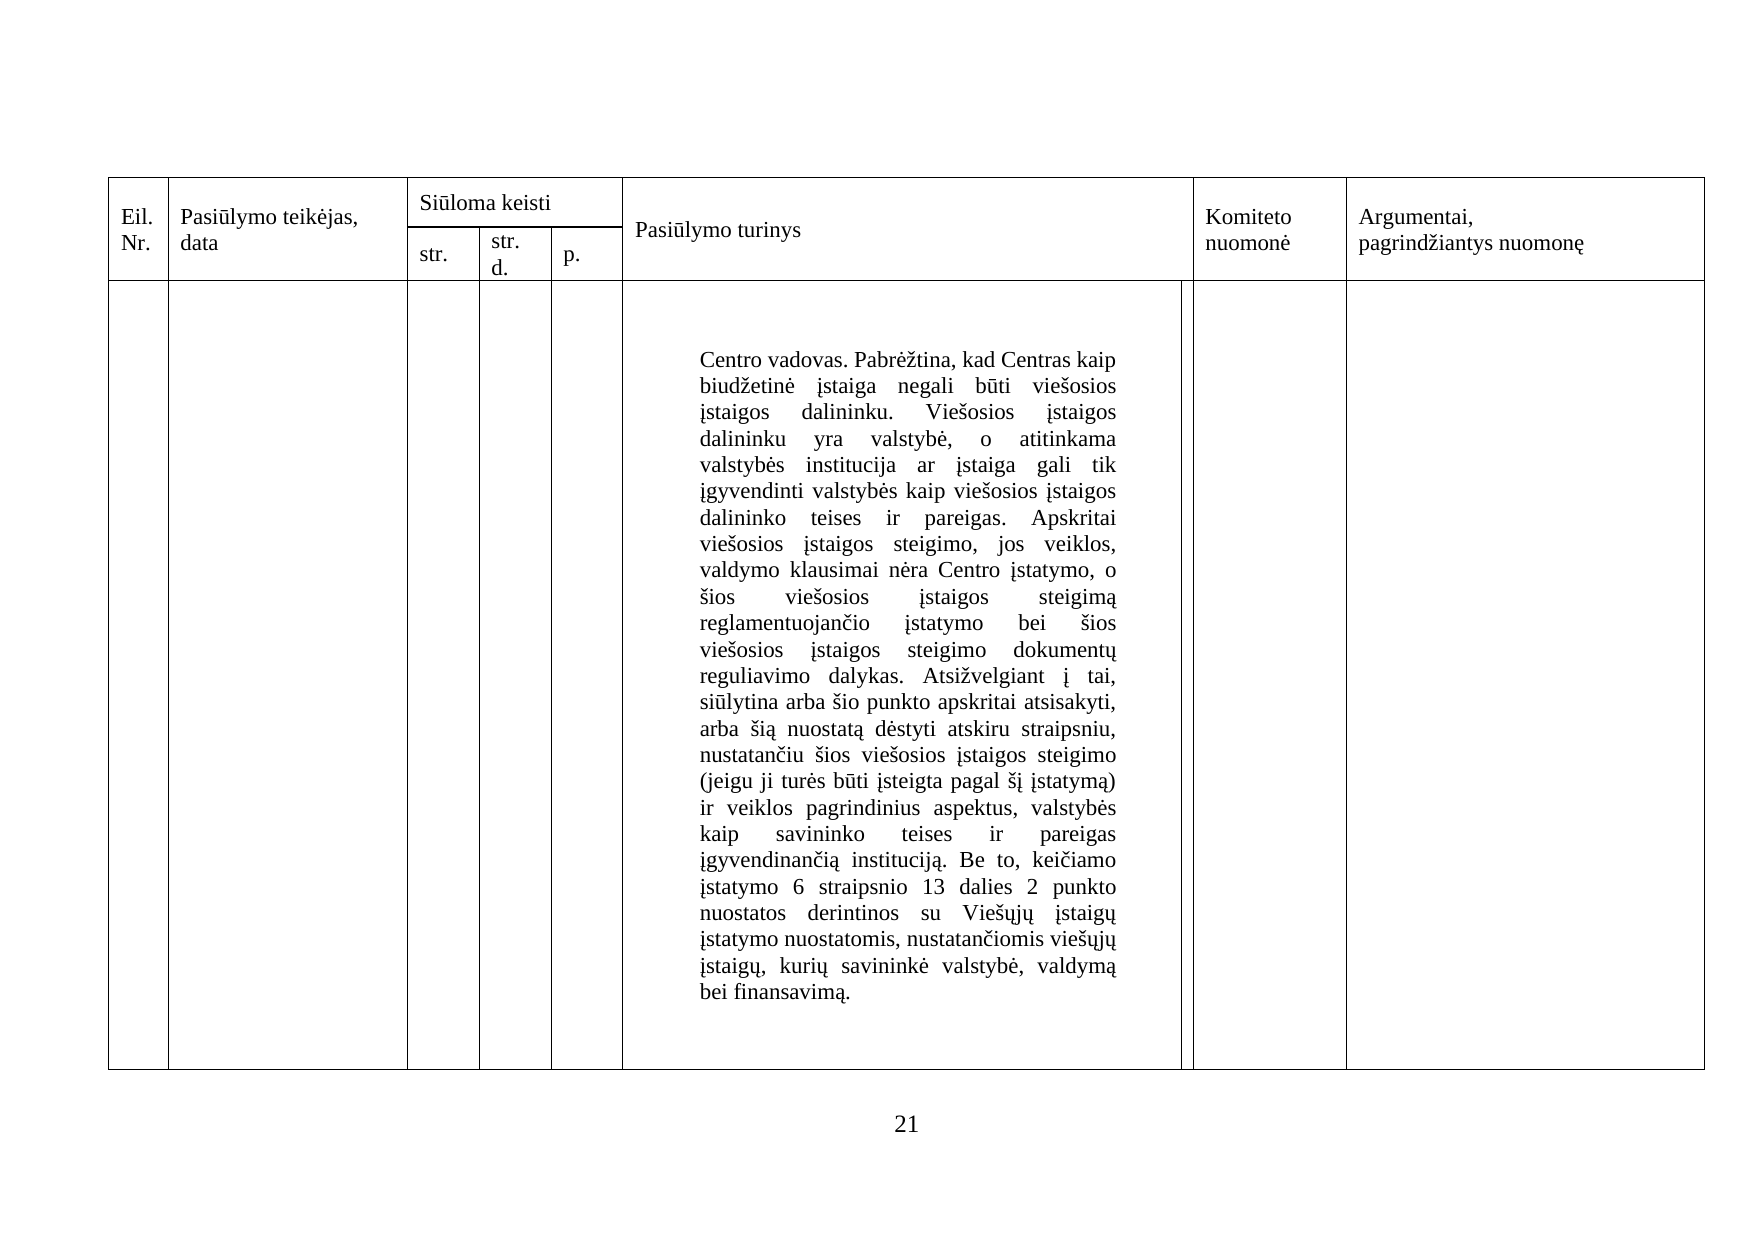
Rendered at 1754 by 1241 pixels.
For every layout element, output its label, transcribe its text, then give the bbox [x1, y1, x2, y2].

table_cell [408, 281, 479, 1069]
table_header Komiteto nuomonė [1194, 178, 1346, 280]
table_header Pasiūlymo turinys [623, 178, 1193, 280]
table_cell 25. [109, 281, 168, 1069]
table_cell [480, 281, 551, 1069]
table_header Eil. Nr. [109, 178, 168, 280]
table_header Pasiūlymo teikėjas, data [169, 178, 407, 280]
table_cell str. [408, 228, 479, 280]
table_header Argumentai, pagrindžiantys nuomonę [1347, 178, 1704, 280]
table_cell str. d. [480, 228, 551, 280]
table_header Siūloma keisti [408, 178, 622, 226]
table_cell p. [552, 228, 622, 280]
table_cell Lietuvos Respublikos Seimo kanceliarijos Teisės departamentas 2023-12-13 [169, 281, 407, 1069]
table_cell [1347, 281, 1704, 1069]
table_cell Centro vadovas. Pabrėžtina, kad Centras kaip biudžetinė įstaiga negali būti viešosios įstaigos dalininku. Viešosios įstaigos dalininku yra valstybė, o atitinkama valstybės institucija ar įstaiga gali tik įgyvendinti valstybės kaip viešosios įstaigos dalininko teises ir pareigas. Apskritai viešosios įstaigos steigimo, jos veiklos, valdymo klausimai nėra Centro įstatymo, o šios viešosios įstaigos steigimą reglamentuojančio įstatymo bei šios viešosios įstaigos steigimo dokumentų reguliavimo dalykas. Atsižvelgiant į tai, siūlytina arba šio punkto apskritai atsisakyti, arba šią nuostatą dėstyti atskiru straipsniu, nustatančiu šios viešosios įstaigos steigimo (jeigu ji turės būti įsteigta pagal šį įstatymą) ir veiklos pagrindinius aspektus, valstybės kaip savininko teises ir pareigas įgyvendinančią instituciją. Be to, keičiamo įstatymo 6 straipsnio 13 dalies 2 punkto nuostatos derintinos su Viešųjų įstaigų įstatymo nuostatomis, nustatančiomis viešųjų įstaigų, kurių savininkė valstybė, valdymą bei finansavimą. [623, 281, 1181, 1069]
table_cell [1194, 281, 1346, 1069]
table_cell [552, 281, 622, 1069]
